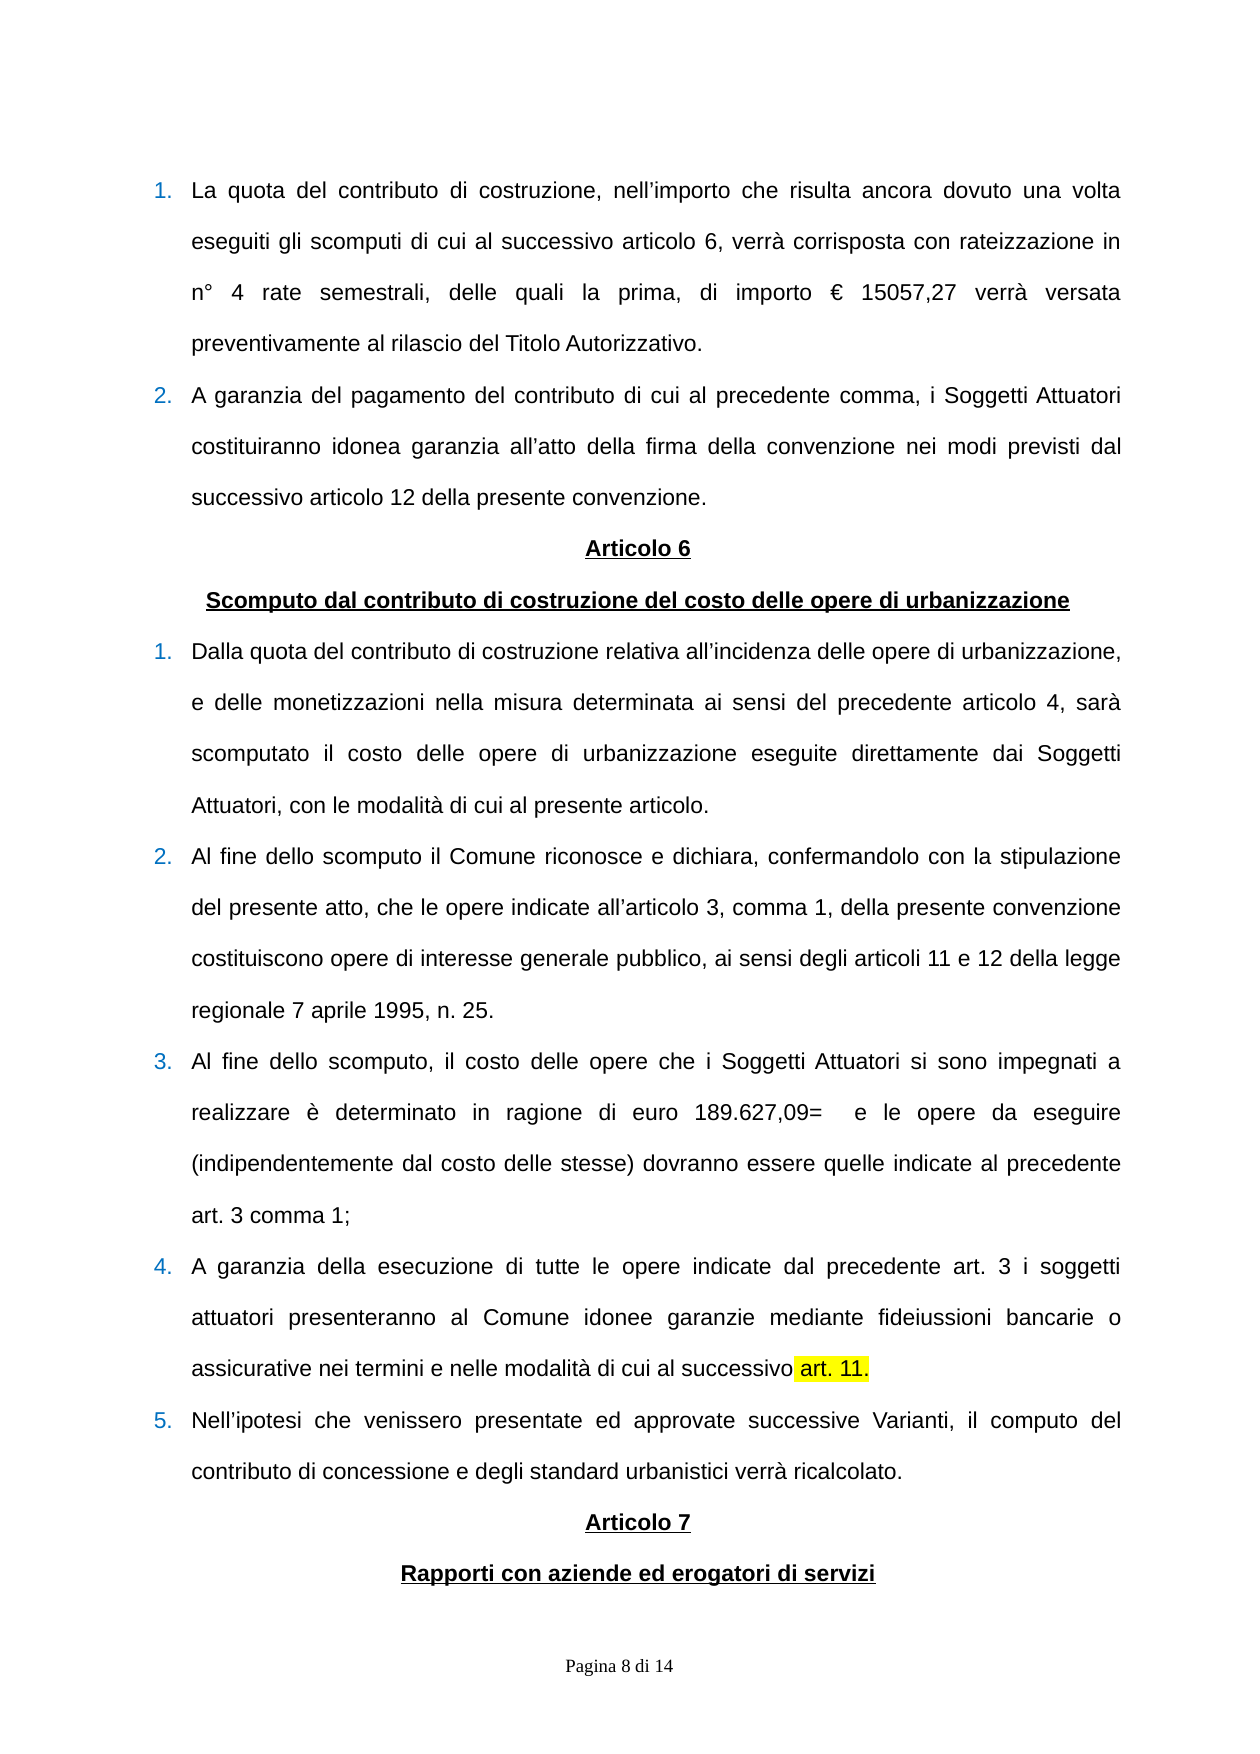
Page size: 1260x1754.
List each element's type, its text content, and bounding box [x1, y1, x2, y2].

list A garanzia del pagamento del contributo di cui al precedente comma, i Soggetti Attuatori costituiranno idonea garanzia all’atto della firma della convenzione nei modi previsti dal successivo articolo 12 della presente convenzione. [153, 382, 1122, 510]
list La quota del contributo di costruzione, nell’importo che risulta ancora dovuto una volta eseguiti gli scomputi di cui al successivo articolo 6, verrà corrisposta con rateizzazione in n° 4 rate semestrali, delle quali la prima, di importo € 15057,27 verrà versata preventivamente al rilascio del Titolo Autorizzativo. [153, 177, 1122, 357]
subtitle Articolo 7 [153, 1510, 1122, 1535]
list A garanzia della esecuzione di tutte le opere indicate dal precedente art. 3 i soggetti attuatori presenteranno al Comune idonee garanzie mediante fideiussioni bancarie o assicurative nei termini e nelle modalità di cui al successivo art. 11. [153, 1253, 1122, 1382]
list Dalla quota del contributo di costruzione relativa all’incidenza delle opere di urbanizzazione, e delle monetizzazioni nella misura determinata ai sensi del precedente articolo 4, sarà scomputato il costo delle opere di urbanizzazione eseguite direttamente dai Soggetti Attuatori, con le modalità di cui al presente articolo. [153, 638, 1122, 818]
list Al fine dello scomputo, il costo delle opere che i Soggetti Attuatori si sono impegnati a realizzare è determinato in ragione di euro 189.627,09= e le opere da eseguire (indipendentemente dal costo delle stesse) dovranno essere quelle indicate al precedente art. 3 comma 1; [153, 1048, 1122, 1228]
list Al fine dello scomputo il Comune riconosce e dichiara, confermandolo con la stipulazione del presente atto, che le opere indicate all’articolo 3, comma 1, della presente convenzione costituiscono opere di interesse generale pubblico, ai sensi degli articoli 11 e 12 della legge regionale 7 aprile 1995, n. 25. [153, 843, 1122, 1023]
subtitle Scomputo dal contributo di costruzione del costo delle opere di urbanizzazione [153, 587, 1122, 613]
subtitle Articolo 6 [153, 536, 1122, 562]
list Nell’ipotesi che venissero presentate ed approvate successive Varianti, il computo del contributo di concessione e degli standard urbanistici verrà ricalcolato. [153, 1407, 1122, 1484]
subtitle Rapporti con aziende ed erogatori di servizi [153, 1561, 1122, 1587]
